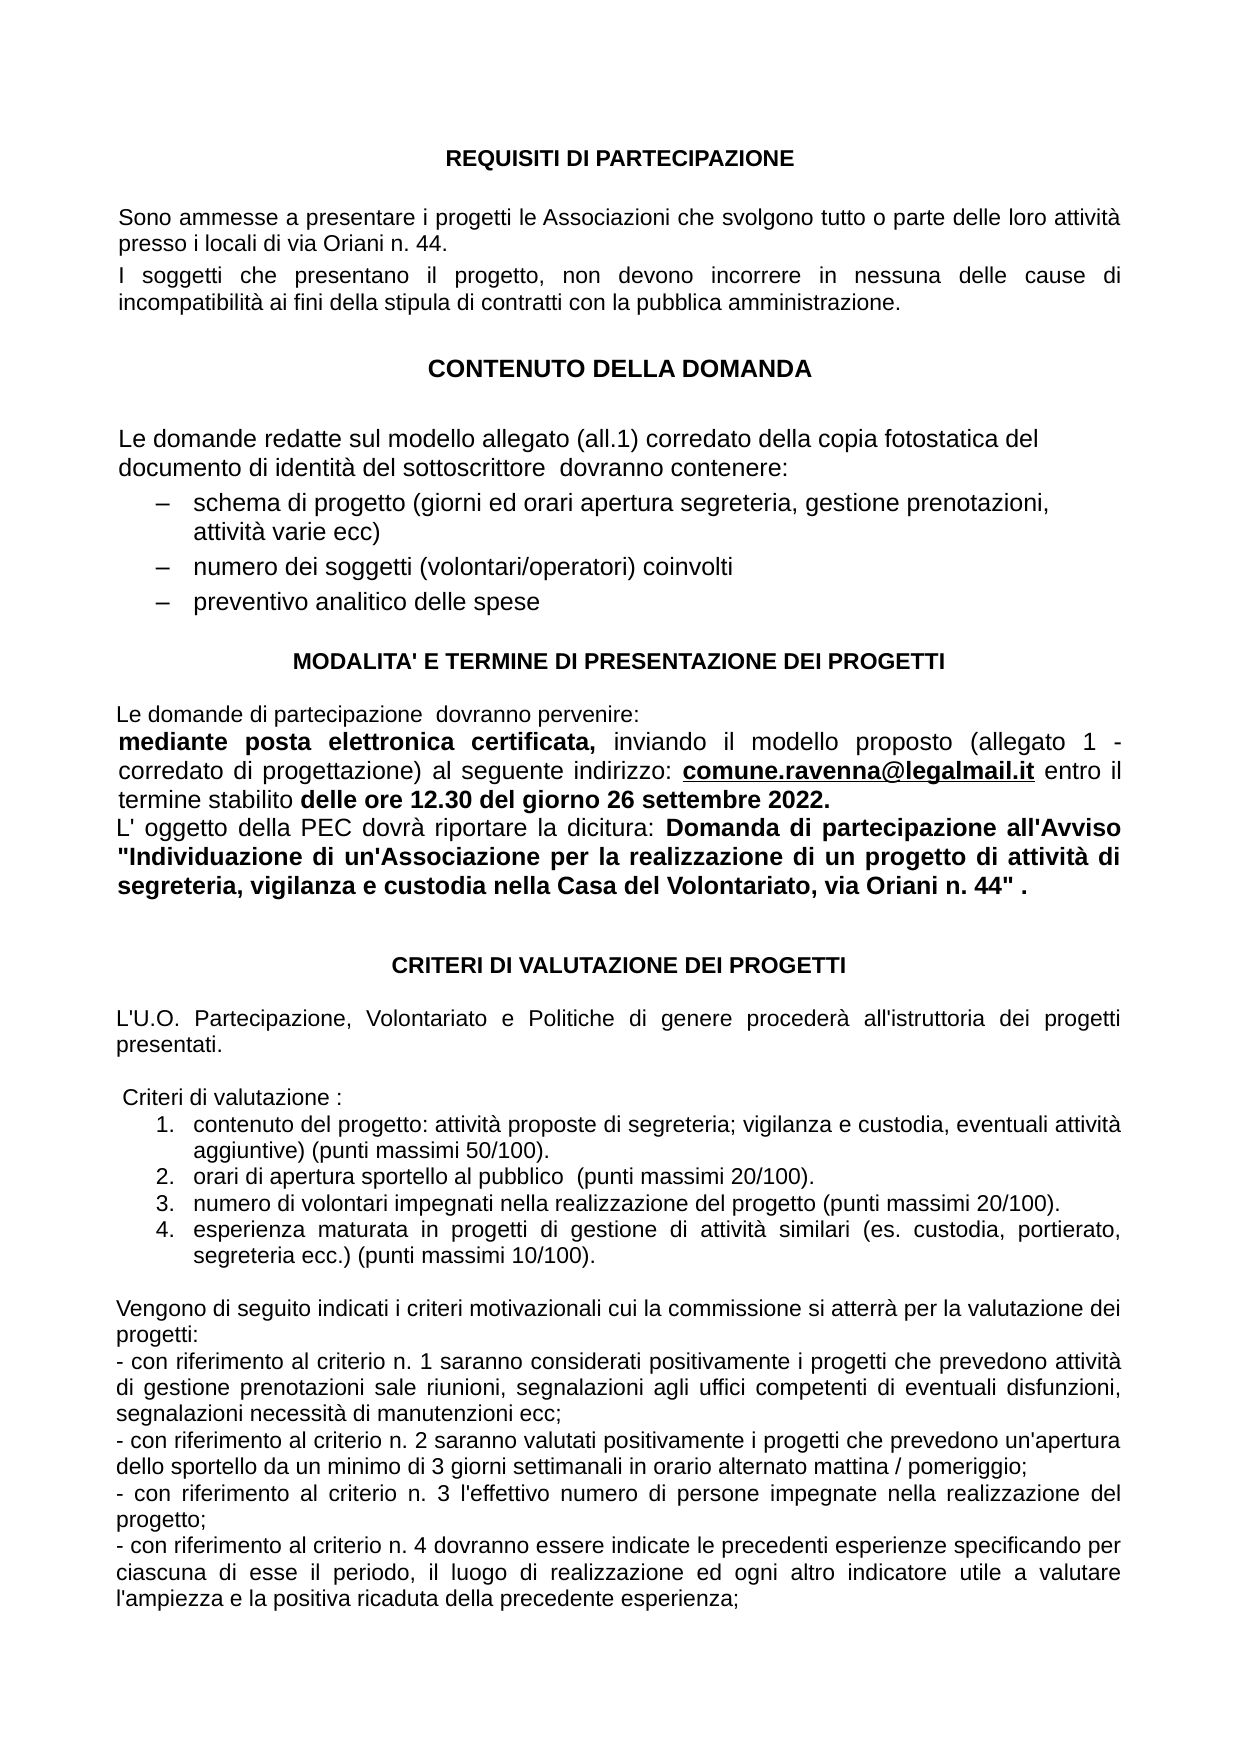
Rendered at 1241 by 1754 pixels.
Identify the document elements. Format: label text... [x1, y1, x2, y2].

text L' oggetto della PEC dovrà riportare la dicitura: Domanda di partecipazione all'Avviso "Individuazione di un'Associazione per la realizzazione di un progetto di attività di segreteria, vigilanza e custodia nella Casa del Volontariato, via Oriani n. 44" . [116, 813, 1122, 900]
list numero di volontari impegnati nella realizzazione del progetto (punti massimi 20/100). [156, 1189, 1122, 1216]
list numero dei soggetti (volontari/operatori) coinvolti [156, 552, 1122, 580]
text Vengono di seguito indicati i criteri motivazionali cui la commissione si atterrà per la valutazione dei progetti: [116, 1295, 1122, 1348]
text REQUISITI DI PARTECIPAZIONE [118, 144, 1122, 171]
text - con riferimento al criterio n. 1 saranno considerati positivamente i progetti che prevedono attività di gestione prenotazioni sale riunioni, segnalazioni agli uffici competenti di eventuali disfunzioni, segnalazioni necessità di manutenzioni ecc; [116, 1348, 1122, 1427]
text - con riferimento al criterio n. 3 l'effettivo numero di persone impegnate nella realizzazione del progetto; [116, 1479, 1122, 1532]
text CONTENUTO DELLA DOMANDA [118, 354, 1122, 383]
text L'U.O. Partecipazione, Volontariato e Politiche di genere procederà all'istruttoria dei progetti presentati. [116, 1005, 1122, 1058]
list contenuto del progetto: attività proposte di segreteria; vigilanza e custodia, eventuali attività aggiuntive) (punti massimi 50/100). [156, 1111, 1122, 1163]
text mediante posta elettronica certificata, inviando il modello proposto (allegato 1 - corredato di progettazione) al seguente indirizzo: comune.ravenna@legalmail.it entro il termine stabilito delle ore 12.30 del giorno 26 settembre 2022. [118, 727, 1122, 813]
list esperienza maturata in progetti di gestione di attività similari (es. custodia, portierato, segreteria ecc.) (punti massimi 10/100). [156, 1216, 1122, 1269]
text Criteri di valutazione : [116, 1084, 1122, 1111]
list schema di progetto (giorni ed orari apertura segreteria, gestione prenotazioni, attività varie ecc) [156, 488, 1122, 545]
text MODALITA' E TERMINE DI PRESENTAZIONE DEI PROGETTI [116, 648, 1122, 674]
text - con riferimento al criterio n. 4 dovranno essere indicate le precedenti esperienze specificando per ciascuna di esse il periodo, il luogo di realizzazione ed ogni altro indicatore utile a valutare l'ampiezza e la positiva ricaduta della precedente esperienza; [116, 1532, 1122, 1611]
list preventivo analitico delle spese [156, 587, 1122, 616]
list orari di apertura sportello al pubblico (punti massimi 20/100). [156, 1163, 1122, 1189]
text Le domande di partecipazione dovranno pervenire: [116, 701, 1122, 727]
text CRITERI DI VALUTAZIONE DEI PROGETTI [116, 952, 1122, 979]
text - con riferimento al criterio n. 2 saranno valutati positivamente i progetti che prevedono un'apertura dello sportello da un minimo di 3 giorni settimanali in orario alternato mattina / pomeriggio; [116, 1427, 1122, 1479]
text Sono ammesse a presentare i progetti le Associazioni che svolgono tutto o parte delle loro attività presso i locali di via Oriani n. 44. [118, 203, 1122, 256]
text Le domande redatte sul modello allegato (all.1) corredato della copia fotostatica del documento di identità del sottoscrittore dovranno contenere: [118, 424, 1122, 481]
text I soggetti che presentano il progetto, non devono incorrere in nessuna delle cause di incompatibilità ai fini della stipula di contratti con la pubblica amministrazione. [118, 262, 1122, 315]
